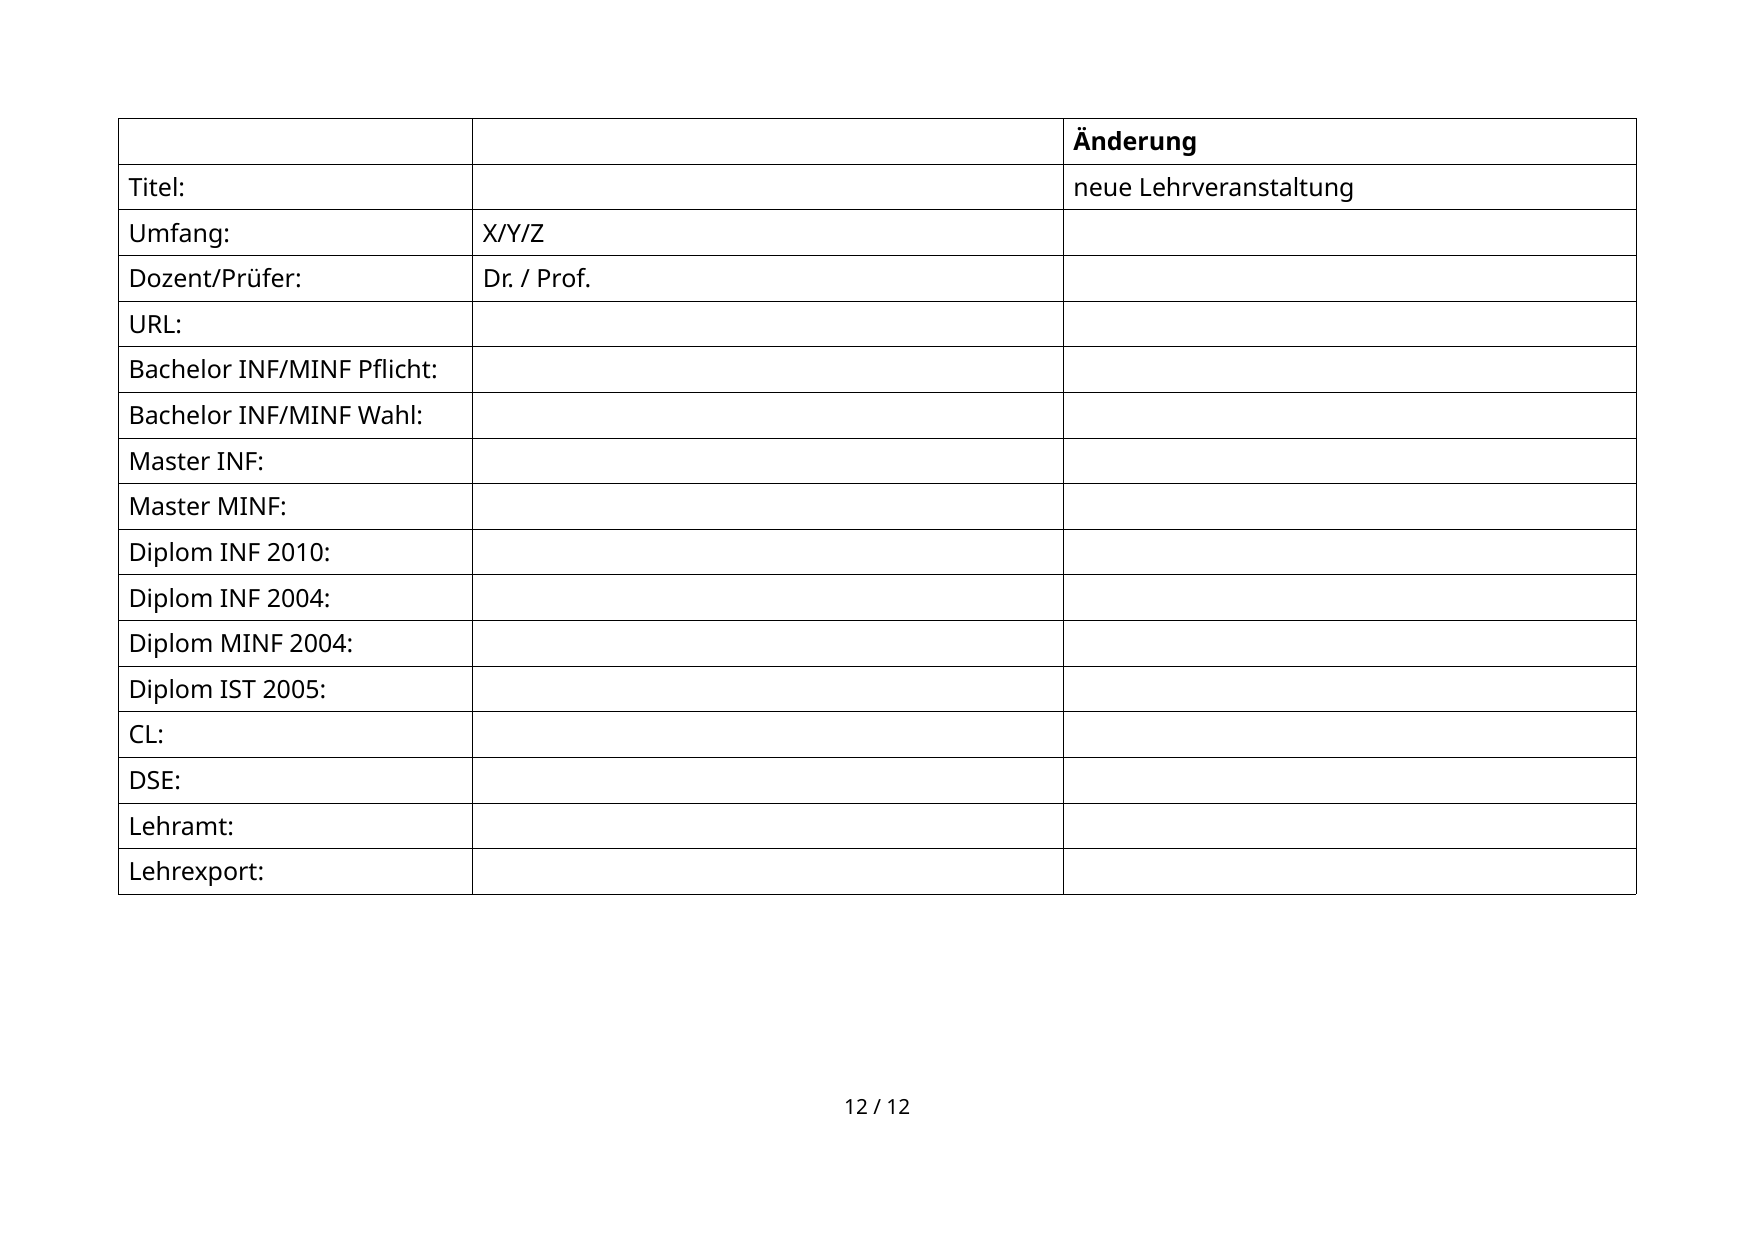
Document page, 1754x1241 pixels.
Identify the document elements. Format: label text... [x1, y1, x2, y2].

table_cell [1064, 302, 1636, 346]
table_cell Dr. / Prof. [473, 256, 1063, 301]
table_cell DSE: [119, 758, 472, 802]
table_cell [473, 758, 1063, 802]
table_cell [1064, 804, 1636, 848]
table_cell [1064, 530, 1636, 574]
table_cell [473, 849, 1063, 894]
table_cell [473, 347, 1063, 392]
table_cell CL: [119, 712, 472, 757]
table_cell Diplom INF 2010: [119, 530, 472, 574]
table_cell Bachelor INF/MINF Wahl: [119, 393, 472, 437]
table_header [473, 119, 1063, 164]
table_cell Umfang: [119, 210, 472, 255]
table_cell Diplom MINF 2004: [119, 621, 472, 666]
table_cell Diplom INF 2004: [119, 575, 472, 620]
table_cell [473, 393, 1063, 437]
table_cell [473, 439, 1063, 483]
table_cell [473, 667, 1063, 711]
table_cell Diplom IST 2005: [119, 667, 472, 711]
table_cell [473, 484, 1063, 529]
table_cell [473, 530, 1063, 574]
table_cell [1064, 484, 1636, 529]
table_cell X/Y/Z [473, 210, 1063, 255]
table_cell Master MINF: [119, 484, 472, 529]
table_cell [473, 302, 1063, 346]
table_cell URL: [119, 302, 472, 346]
table_cell [1064, 256, 1636, 301]
table_cell [1064, 575, 1636, 620]
table_cell Titel: [119, 165, 472, 209]
table_cell [1064, 393, 1636, 437]
table_cell [1064, 210, 1636, 255]
table_cell [1064, 439, 1636, 483]
table_cell [473, 712, 1063, 757]
table_cell Lehrexport: [119, 849, 472, 894]
table_cell Bachelor INF/MINF Pflicht: [119, 347, 472, 392]
table_cell [473, 621, 1063, 666]
table_cell Master INF: [119, 439, 472, 483]
table_cell [473, 804, 1063, 848]
table_cell neue Lehrveranstaltung [1064, 165, 1636, 209]
table_cell [1064, 849, 1636, 894]
table_cell Dozent/Prüfer: [119, 256, 472, 301]
table_cell [1064, 347, 1636, 392]
table_cell [1064, 667, 1636, 711]
table_cell [473, 575, 1063, 620]
table_cell Lehramt: [119, 804, 472, 848]
table_cell [1064, 621, 1636, 666]
table_cell [1064, 758, 1636, 802]
table_header [119, 119, 472, 164]
table_header Änderung [1064, 119, 1636, 164]
table_cell [473, 165, 1063, 209]
table_cell [1064, 712, 1636, 757]
